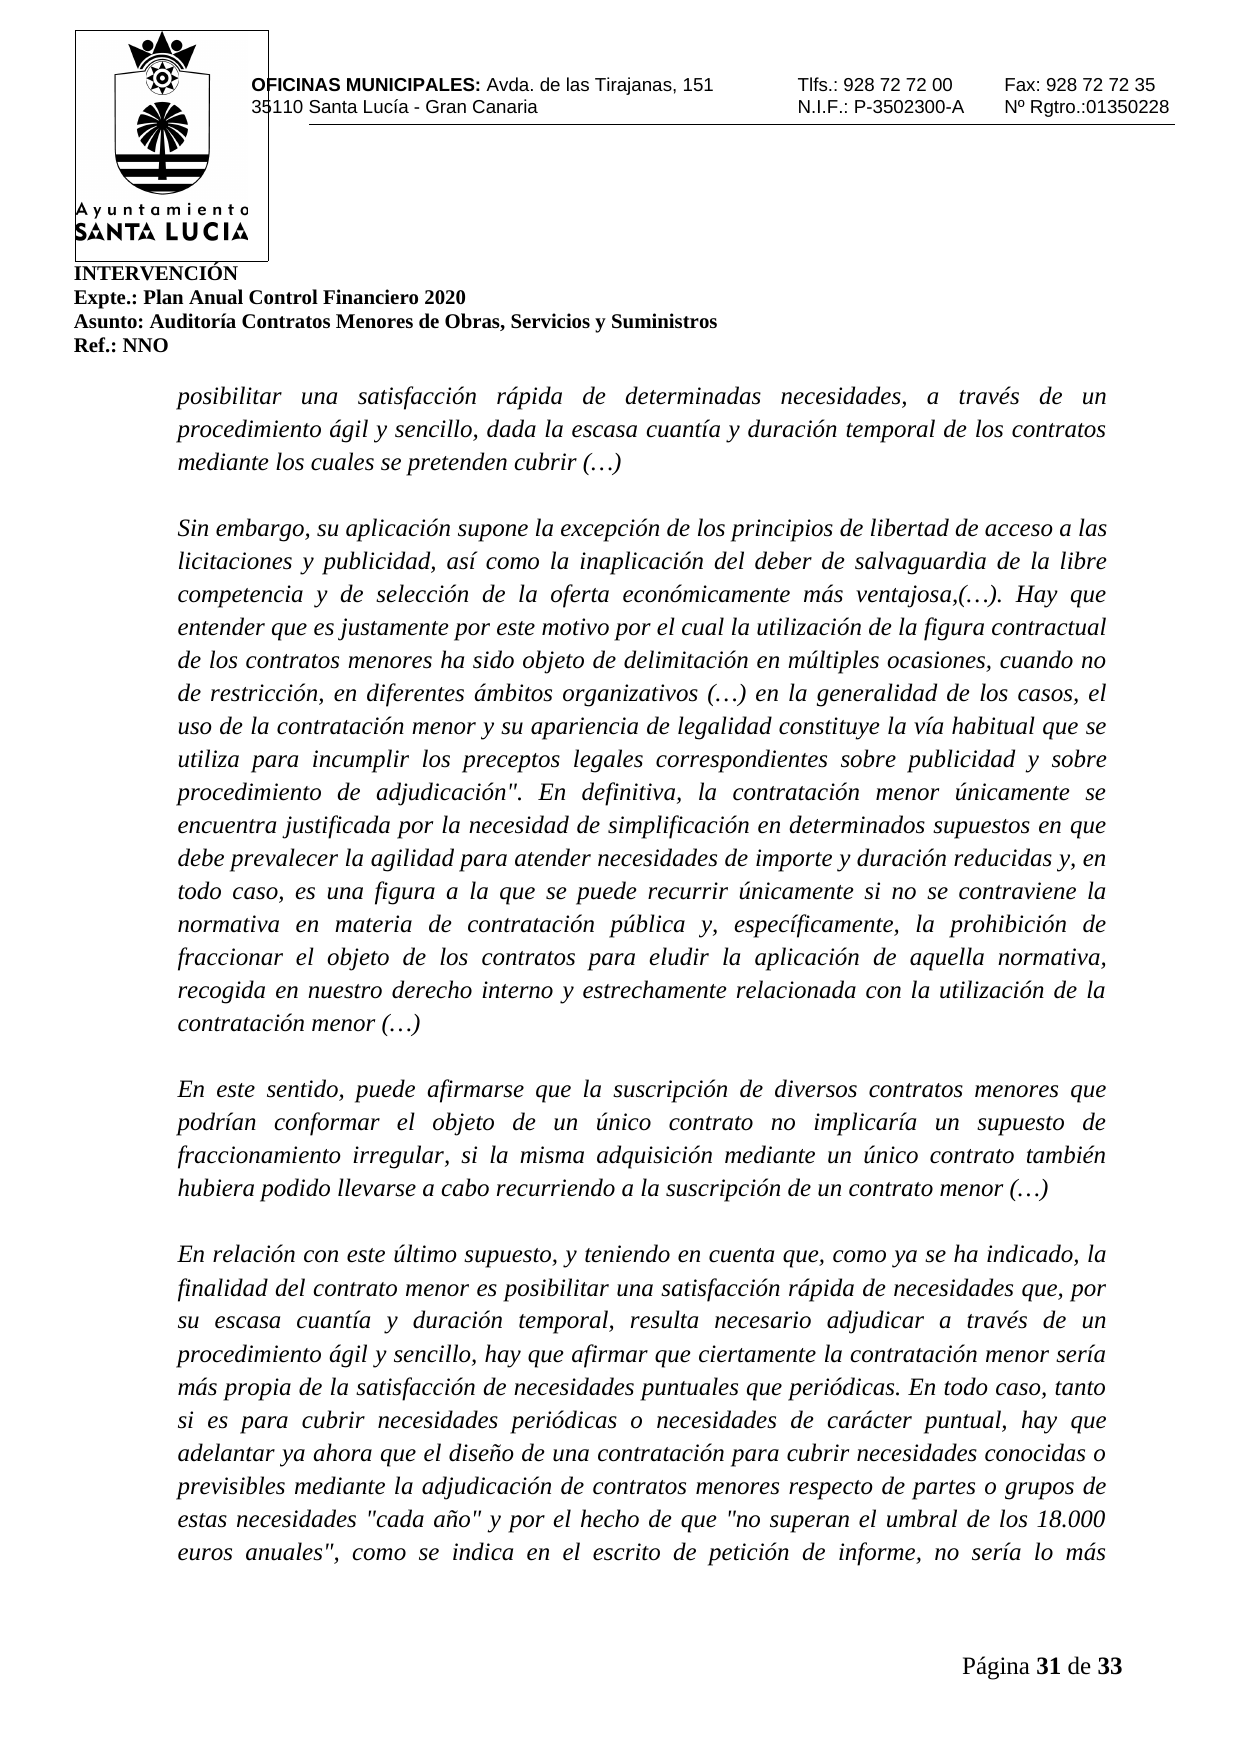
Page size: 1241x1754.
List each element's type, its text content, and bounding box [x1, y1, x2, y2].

text En relación con este último supuesto, y teniendo en cuenta que, como ya se ha indicado, la finalidad del contrato menor es posibilitar una satisfacción rápida de necesidades que, por su escasa cuantía y duración temporal, resulta necesario adjudicar a través de un procedimiento ágil y sencillo, hay que afirmar que ciertamente la contratación menor sería más propia de la satisfacción de necesidades puntuales que periódicas. En todo caso, tanto si es para cubrir necesidades periódicas o necesidades de carácter puntual, hay que adelantar ya ahora que el diseño de una contratación para cubrir necesidades conocidas o previsibles mediante la adjudicación de contratos menores respecto de partes o grupos de estas necesidades "cada año" y por el hecho de que "no superan el umbral de los 18.000 euros anuales", como se indica en el escrito de petición de informe, no sería lo más [177, 1239, 1107, 1566]
text Sin embargo, su aplicación supone la excepción de los principios de libertad de acceso a las licitaciones y publicidad, así como la inaplicación del deber de salvaguardia de la libre competencia y de selección de la oferta económicamente más ventajosa,(…). Hay que entender que es justamente por este motivo por el cual la utilización de la figura contractual de los contratos menores ha sido objeto de delimitación en múltiples ocasiones, cuando no de restricción, en diferentes ámbitos organizativos (…) en la generalidad de los casos, el uso de la contratación menor y su apariencia de legalidad constituye la vía habitual que se utiliza para incumplir los preceptos legales correspondientes sobre publicidad y sobre procedimiento de adjudicación". En definitiva, la contratación menor únicamente se encuentra justificada por la necesidad de simplificación en determinados supuestos en que debe prevalecer la agilidad para atender necesidades de importe y duración reducidas y, en todo caso, es una figura a la que se puede recurrir únicamente si no se contraviene la normativa en materia de contratación pública y, específicamente, la prohibición de fraccionar el objeto de los contratos para eludir la aplicación de aquella normativa, recogida en nuestro derecho interno y estrechamente relacionada con la utilización de la contratación menor (…) [177, 513, 1107, 1037]
text posibilitar una satisfacción rápida de determinadas necesidades, a través de un procedimiento ágil y sencillo, dada la escasa cuantía y duración temporal de los contratos mediante los cuales se pretenden cubrir (…) [148, 381, 1107, 476]
text En este sentido, puede afirmarse que la suscripción de diversos contratos menores que podrían conformar el objeto de un único contrato no implicaría un supuesto de fraccionamiento irregular, si la misma adquisición mediante un único contrato también hubiera podido llevarse a cabo recurriendo a la suscripción de un contrato menor (…) [177, 1074, 1107, 1202]
picture [76, 31, 248, 241]
